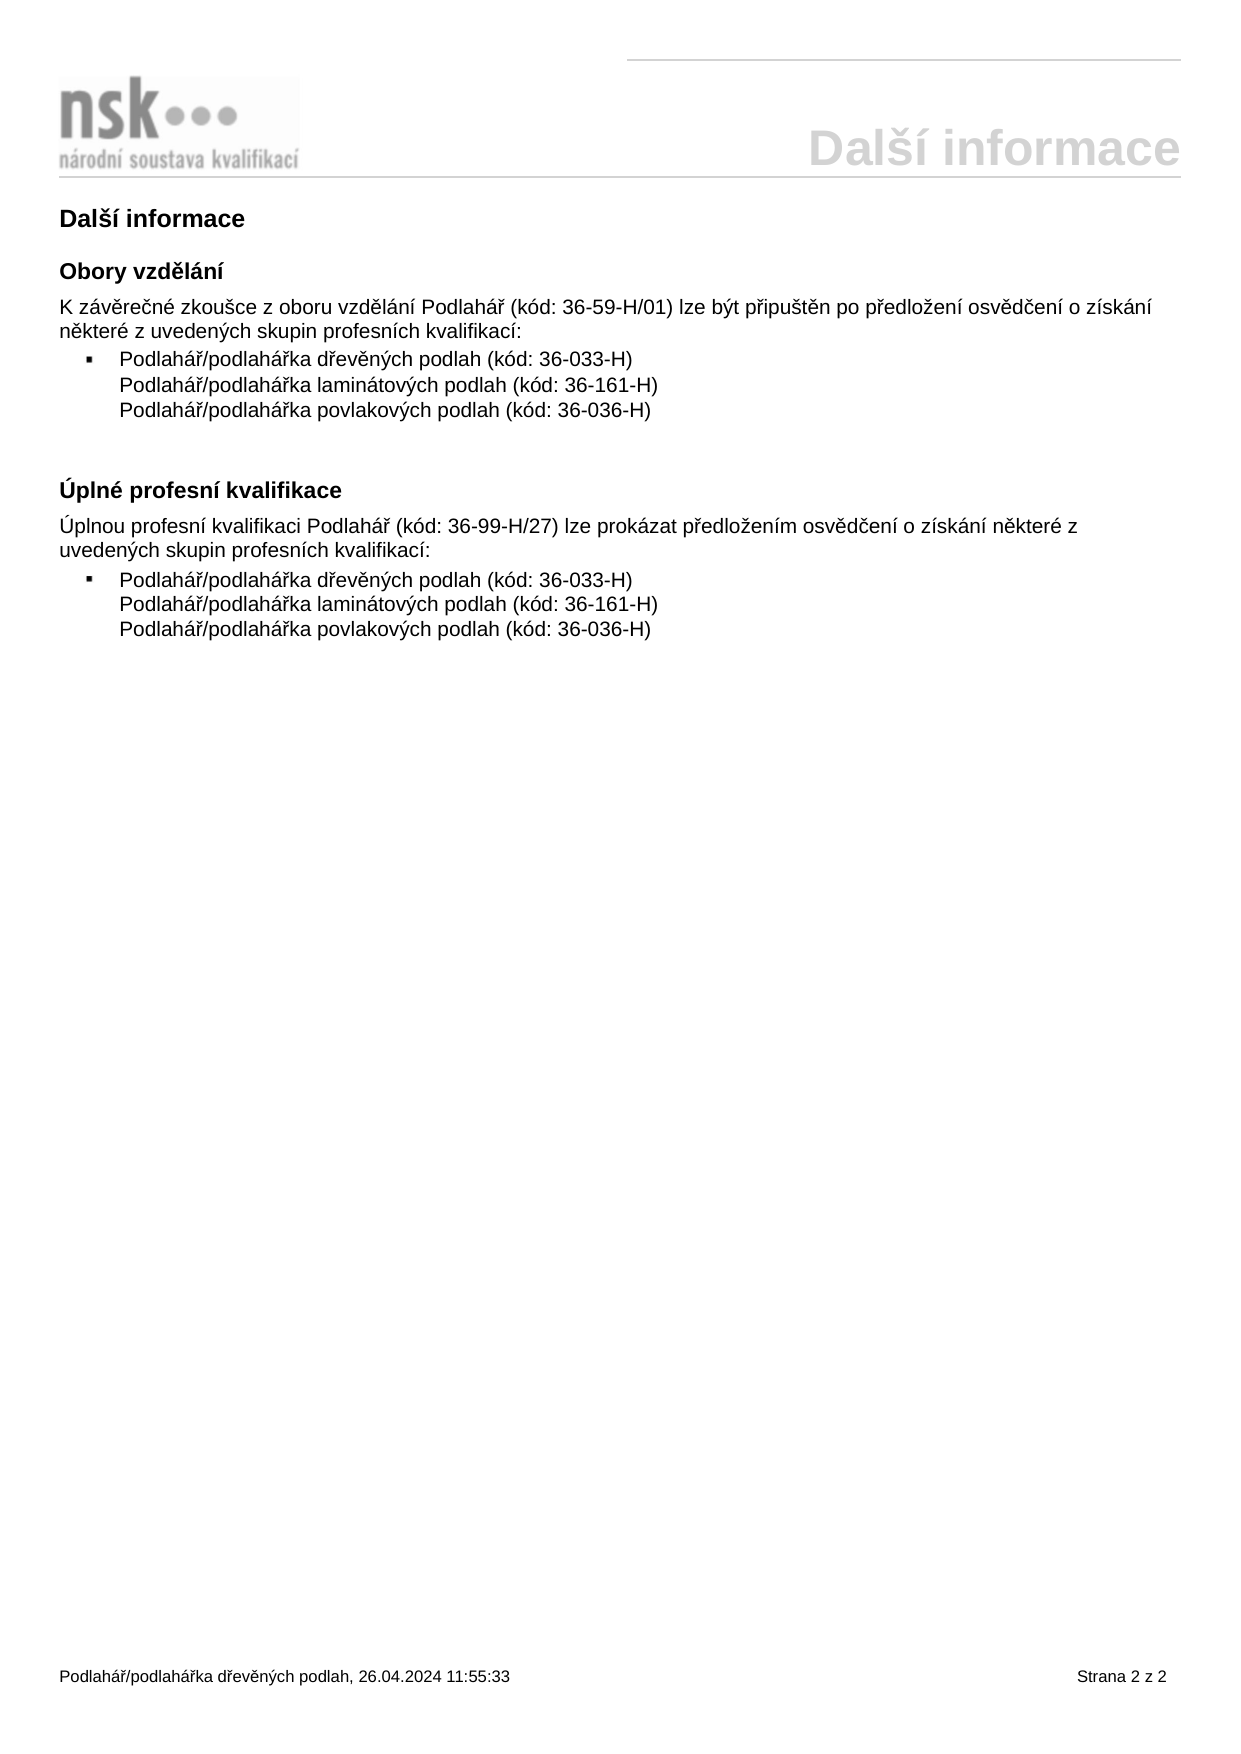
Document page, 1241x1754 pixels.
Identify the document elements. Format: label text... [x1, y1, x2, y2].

table_cell [627, 974, 861, 1274]
table_cell [627, 562, 861, 568]
table_cell [482, 194, 619, 200]
table_cell [627, 455, 861, 467]
table_cell [627, 1274, 861, 1466]
table_cell [119, 1274, 482, 1466]
table_cell [59, 343, 119, 347]
table_cell [620, 59, 627, 170]
table_cell [59, 194, 119, 200]
table_cell Další informace [59, 200, 1181, 236]
table_cell Úplnou profesní kvalifikaci Podlahář (kód: 36-99-H/27) lze prokázat předložením osvědčení o získání některé z uvedených skupin profesních kvalifikací: [59, 514, 1181, 562]
table_cell [119, 455, 482, 467]
table_cell [627, 641, 861, 674]
table_cell Podlahář/podlahářka dřevěných podlah (kód: 36-033-H) [119, 347, 1181, 373]
table_cell [119, 974, 482, 1274]
table_cell [1167, 562, 1181, 568]
table_cell [119, 343, 482, 347]
table_cell [59, 455, 119, 467]
table_cell [627, 1466, 861, 1658]
table_cell [619, 1466, 627, 1658]
table_cell Úplné profesní kvalifikace [59, 467, 1181, 513]
table_cell [861, 1466, 1167, 1658]
table_cell [59, 674, 119, 974]
table_cell [861, 455, 1167, 467]
table_cell [59, 373, 119, 398]
table_cell [861, 1274, 1167, 1466]
table_cell [482, 974, 619, 1274]
table_cell Podlahář/podlahářka povlakových podlah (kód: 36-036-H) [119, 398, 1181, 422]
table_cell [1167, 641, 1181, 674]
table_cell [619, 641, 627, 674]
table_cell [482, 562, 619, 568]
table_cell [1167, 674, 1181, 974]
table_cell [59, 1466, 119, 1658]
table_cell Podlahář/podlahářka dřevěných podlah, 26.04.2024 11:55:33 [59, 1658, 861, 1694]
table_cell [482, 641, 619, 674]
table_cell [482, 236, 619, 248]
table_cell [59, 592, 119, 617]
table_cell [119, 641, 482, 674]
table_cell [861, 974, 1167, 1274]
table_cell [59, 641, 119, 674]
table_cell [59, 236, 119, 248]
table_cell Strana 2 z 2 [861, 1658, 1167, 1694]
table_cell Podlahář/podlahářka povlakových podlah (kód: 36-036-H) [119, 617, 1181, 641]
table_cell [627, 236, 861, 248]
table_cell [1167, 194, 1181, 200]
table_cell [119, 562, 482, 568]
table_cell [59, 974, 119, 1274]
table_cell [1167, 1274, 1181, 1466]
table_cell [619, 562, 627, 568]
table_cell [59, 1274, 119, 1466]
table_cell [59, 562, 119, 567]
table_cell [119, 674, 482, 974]
table_cell [119, 422, 482, 455]
table_cell [861, 236, 1167, 248]
table_cell [619, 422, 627, 455]
table_cell [1167, 236, 1181, 248]
table_cell [482, 171, 619, 176]
table_cell [482, 1466, 619, 1658]
table_cell [619, 236, 627, 248]
table_cell [861, 674, 1167, 974]
table_cell [1167, 1466, 1181, 1658]
table_cell K závěrečné zkoušce z oboru vzdělání Podlahář (kód: 36-59-H/01) lze být připuštěn po předložení osvědčení o získání některé z uvedených skupin profesních kvalifikací: [59, 295, 1181, 343]
table_cell [619, 170, 627, 176]
picture [58, 59, 620, 171]
table_cell [627, 674, 861, 974]
table_cell [119, 1466, 482, 1658]
table_cell [59, 398, 119, 422]
table_cell [1167, 974, 1181, 1274]
table_cell [1167, 455, 1181, 467]
table_cell [619, 1274, 627, 1466]
picture [59, 567, 119, 591]
picture [59, 347, 119, 372]
table_cell [1167, 343, 1181, 347]
table_cell Podlahář/podlahářka laminátových podlah (kód: 36-161-H) [119, 592, 1181, 617]
table_cell Další informace [627, 61, 1181, 176]
table_cell [482, 422, 619, 455]
table_cell [619, 974, 627, 1274]
table_cell Podlahář/podlahářka dřevěných podlah (kód: 36-033-H) [119, 568, 1181, 592]
table_cell Podlahář/podlahářka laminátových podlah (kód: 36-161-H) [119, 373, 1181, 398]
table_cell [861, 343, 1167, 347]
table_cell [482, 1274, 619, 1466]
table_cell [482, 674, 619, 974]
table_cell [1167, 1658, 1181, 1694]
table_cell [861, 562, 1167, 568]
table_cell [482, 455, 619, 467]
table_cell Obory vzdělání [59, 248, 1181, 295]
table_cell [1167, 422, 1181, 455]
table_cell [59, 171, 119, 176]
table_cell [619, 674, 627, 974]
table_cell [627, 422, 861, 455]
table_cell [482, 343, 619, 347]
table_cell [119, 194, 482, 200]
table_cell [861, 422, 1167, 455]
table_cell [59, 422, 119, 455]
table_cell [119, 236, 482, 248]
table_cell [619, 455, 627, 467]
table_cell [119, 171, 482, 176]
table_cell [627, 194, 861, 200]
table_cell [59, 617, 119, 641]
table_cell [59, 178, 1181, 194]
table_cell [619, 194, 627, 200]
table_cell [861, 194, 1167, 200]
table_cell [627, 343, 861, 347]
table_cell [861, 641, 1167, 674]
